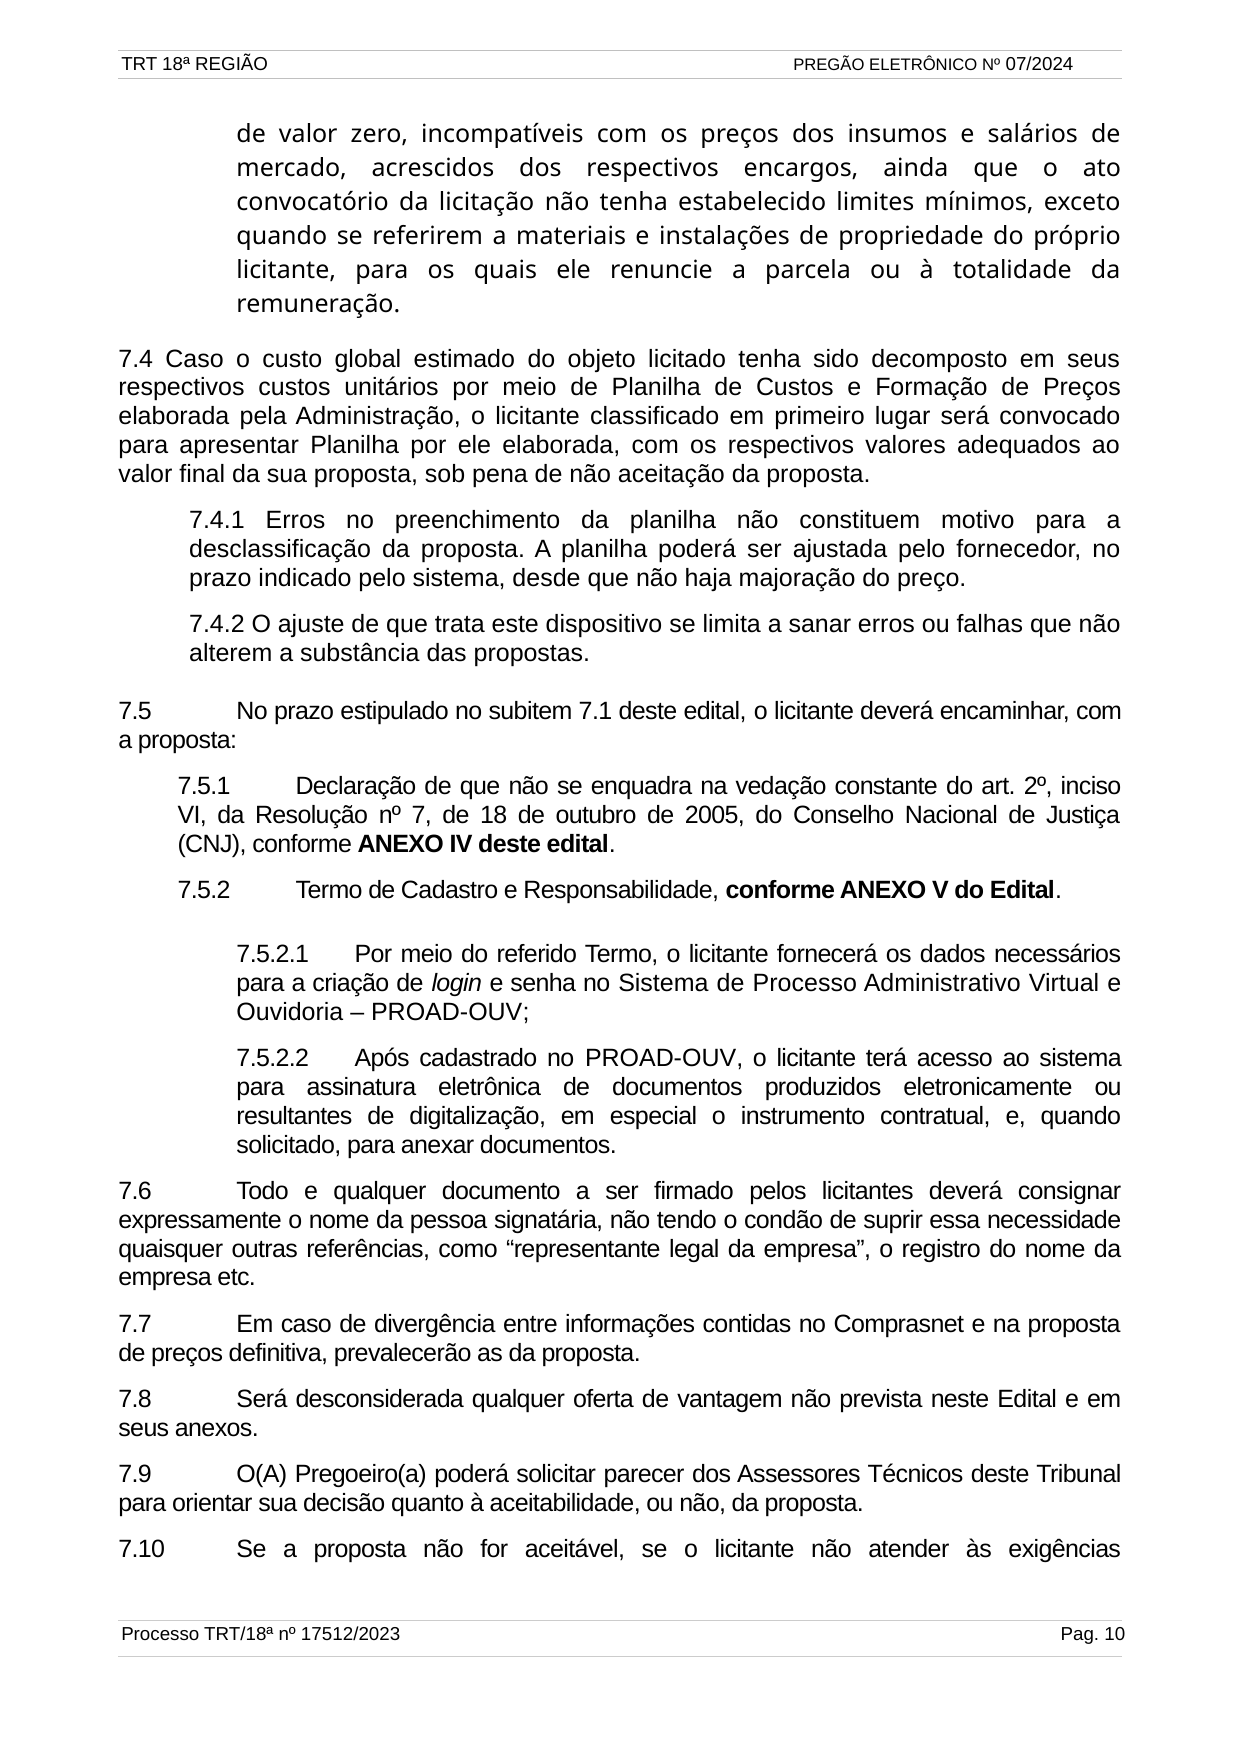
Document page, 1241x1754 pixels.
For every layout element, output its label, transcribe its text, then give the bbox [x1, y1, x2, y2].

text 7.5.2 Termo de Cadastro e Responsabilidade, conforme ANEXO V do Edital. [177, 875, 1122, 904]
text 7.5.2.2 Após cadastrado no PROAD-OUV, o licitante terá acesso ao sistema para assinatura eletrônica de documentos produzidos eletronicamente ou resultantes de digitalização, em especial o instrumento contratual, e, quando solicitado, para anexar documentos. [236, 1043, 1122, 1158]
text 7.5.1 Declaração de que não se enquadra na vedação constante do art. 2º, inciso VI, da Resolução nº 7, de 18 de outubro de 2005, do Conselho Nacional de Justiça (CNJ), conforme ANEXO IV deste edital. [177, 771, 1122, 857]
text de valor zero, incompatíveis com os preços dos insumos e salários de mercado, acrescidos dos respectivos encargos, ainda que o ato convocatório da licitação não tenha estabelecido limites mínimos, exceto quando se referirem a materiais e instalações de propriedade do próprio licitante, para os quais ele renuncie a parcela ou à totalidade da remuneração. [236, 116, 1122, 320]
text 7.8 Será desconsiderada qualquer oferta de vantagem não prevista neste Edital e em seus anexos. [118, 1384, 1122, 1441]
text 7.10 Se a proposta não for aceitável, se o licitante não atender às exigências [118, 1534, 1122, 1563]
text 7.4.1 Erros no preenchimento da planilha não constituem motivo para a desclassificação da proposta. A planilha poderá ser ajustada pelo fornecedor, no prazo indicado pelo sistema, desde que não haja majoração do preço. [189, 505, 1122, 591]
text 7.6 Todo e qualquer documento a ser firmado pelos licitantes deverá consignar expressamente o nome da pessoa signatária, não tendo o condão de suprir essa necessidade quaisquer outras referências, como “representante legal da empresa”, o registro do nome da empresa etc. [118, 1176, 1122, 1291]
text 7.4.2 O ajuste de que trata este dispositivo se limita a sanar erros ou falhas que não alterem a substância das propostas. [189, 609, 1122, 667]
text 7.9 O(A) Pregoeiro(a) poderá solicitar parecer dos Assessores Técnicos deste Tribunal para orientar sua decisão quanto à aceitabilidade, ou não, da proposta. [118, 1459, 1122, 1517]
text 7.4 Caso o custo global estimado do objeto licitado tenha sido decomposto em seus respectivos custos unitários por meio de Planilha de Custos e Formação de Preços elaborada pela Administração, o licitante classificado em primeiro lugar será convocado para apresentar Planilha por ele elaborada, com os respectivos valores adequados ao valor final da sua proposta, sob pena de não aceitação da proposta. [118, 344, 1122, 487]
text 7.7 Em caso de divergência entre informações contidas no Comprasnet e na proposta de preços definitiva, prevalecerão as da proposta. [118, 1309, 1122, 1366]
text 7.5.2.1 Por meio do referido Termo, o licitante fornecerá os dados necessários para a criação de login e senha no Sistema de Processo Administrativo Virtual e Ouvidoria – PROAD-OUV; [236, 939, 1122, 1026]
text 7.5 No prazo estipulado no subitem 7.1 deste edital, o licitante deverá encaminhar, com a proposta: [118, 696, 1122, 753]
